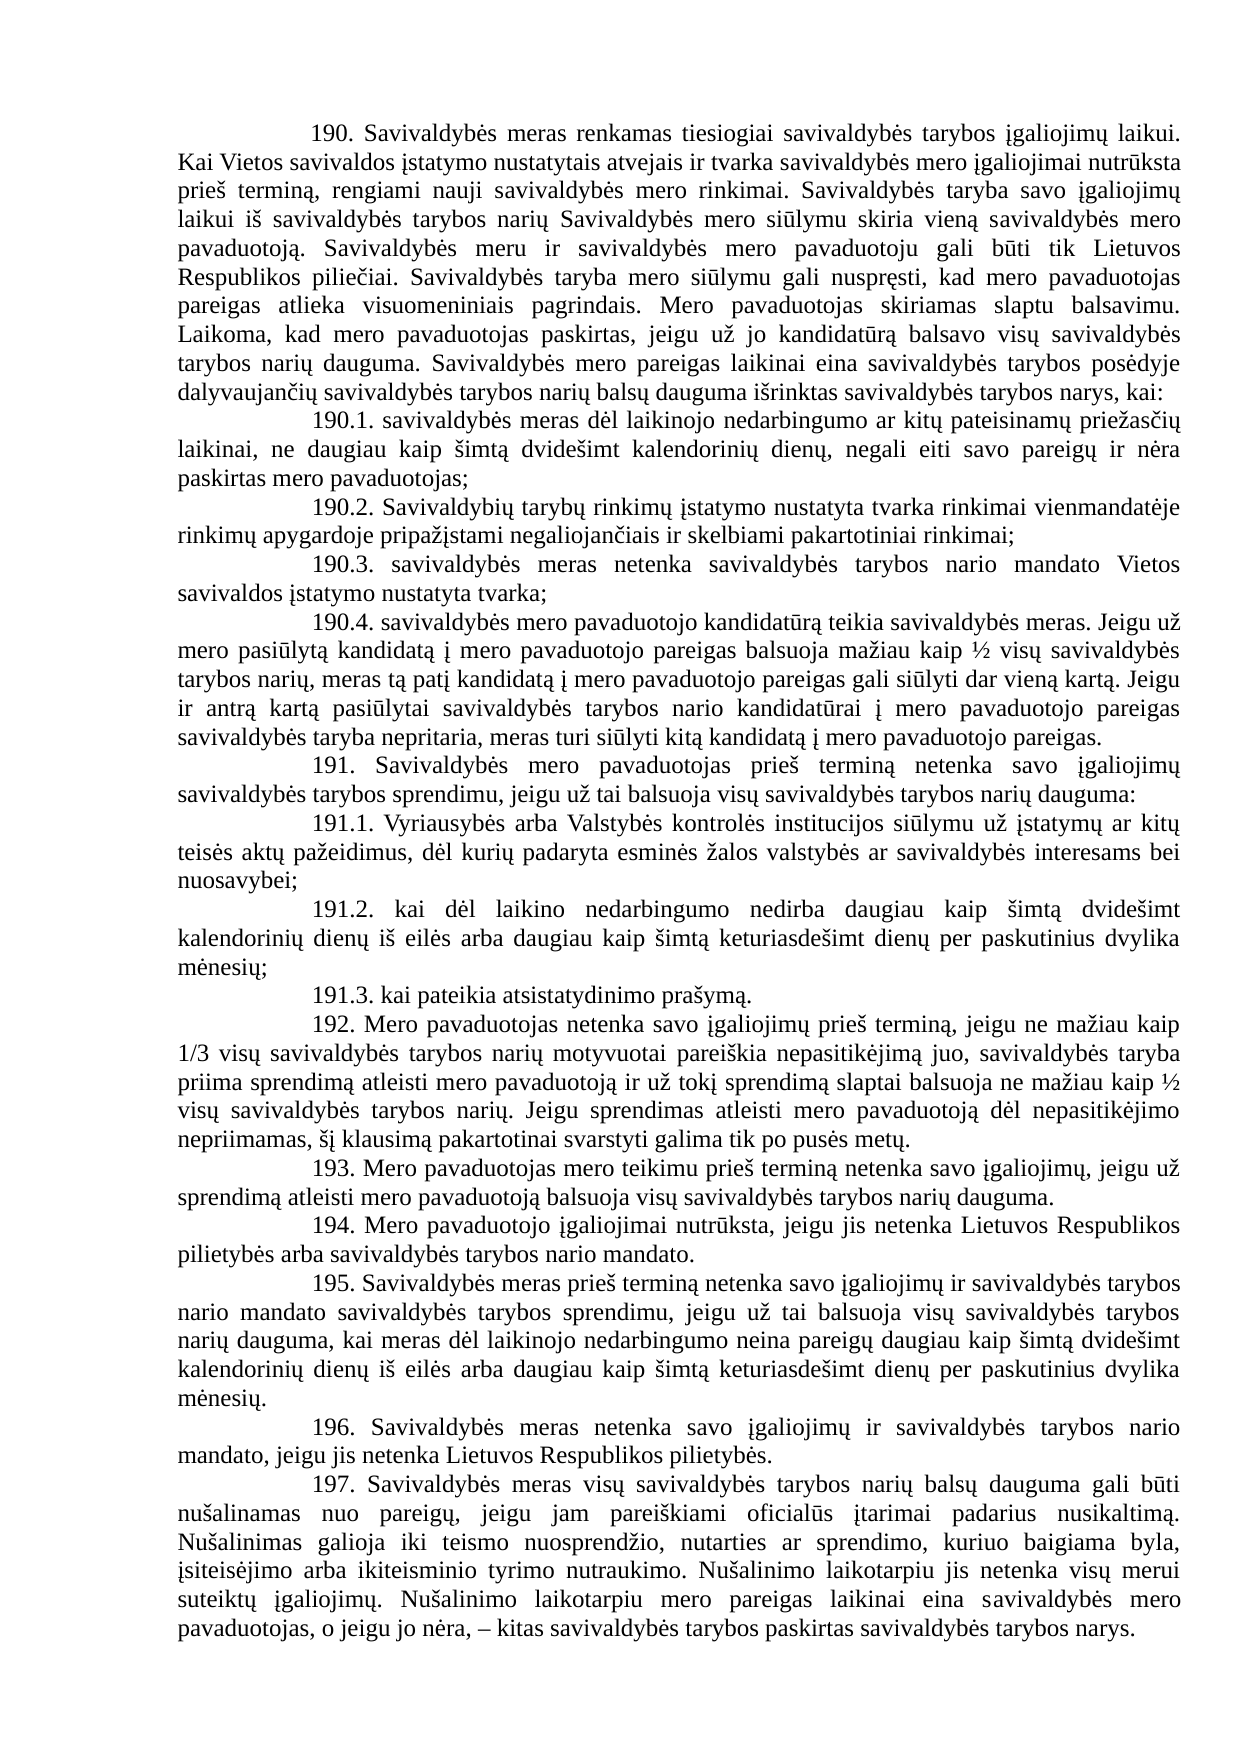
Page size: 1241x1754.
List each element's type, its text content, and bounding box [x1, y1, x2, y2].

text 190.2. Savivaldybių tarybų rinkimų įstatymo nustatyta tvarka rinkimai vienmandatėje rinkimų apygardoje pripažįstami negaliojančiais ir skelbiami pakartotiniai rinkimai; [177, 492, 1181, 549]
text 191.2. kai dėl laikino nedarbingumo nedirba daugiau kaip šimtą dvidešimt kalendorinių dienų iš eilės arba daugiau kaip šimtą keturiasdešimt dienų per paskutinius dvylika mėnesių; [177, 894, 1181, 981]
text 190.3. savivaldybės meras netenka savivaldybės tarybos nario mandato Vietos savivaldos įstatymo nustatyta tvarka; [177, 549, 1181, 607]
text 197. Savivaldybės meras visų savivaldybės tarybos narių balsų dauguma gali būti nušalinamas nuo pareigų, jeigu jam pareiškiami oficialūs įtarimai padarius nusikaltimą. Nušalinimas galioja iki teismo nuosprendžio, nutarties ar sprendimo, kuriuo baigiama byla, įsiteisėjimo arba ikiteisminio tyrimo nutraukimo. Nušalinimo laikotarpiu jis netenka visų merui suteiktų įgaliojimų. Nušalinimo laikotarpiu mero pareigas laikinai eina savivaldybės mero pavaduotojas, o jeigu jo nėra, – kitas savivaldybės tarybos paskirtas savivaldybės tarybos narys. [177, 1469, 1181, 1642]
text 191.3. kai pateikia atsistatydinimo prašymą. [177, 981, 1181, 1009]
text 195. Savivaldybės meras prieš terminą netenka savo įgaliojimų ir savivaldybės tarybos nario mandato savivaldybės tarybos sprendimu, jeigu už tai balsuoja visų savivaldybės tarybos narių dauguma, kai meras dėl laikinojo nedarbingumo neina pareigų daugiau kaip šimtą dvidešimt kalendorinių dienų iš eilės arba daugiau kaip šimtą keturiasdešimt dienų per paskutinius dvylika mėnesių. [177, 1268, 1181, 1412]
text 190.1. savivaldybės meras dėl laikinojo nedarbingumo ar kitų pateisinamų priežasčių laikinai, ne daugiau kaip šimtą dvidešimt kalendorinių dienų, negali eiti savo pareigų ir nėra paskirtas mero pavaduotojas; [177, 406, 1181, 492]
text 192. Mero pavaduotojas netenka savo įgaliojimų prieš terminą, jeigu ne mažiau kaip 1/3 visų savivaldybės tarybos narių motyvuotai pareiškia nepasitikėjimą juo, savivaldybės taryba priima sprendimą atleisti mero pavaduotoją ir už tokį sprendimą slaptai balsuoja ne mažiau kaip ½ visų savivaldybės tarybos narių. Jeigu sprendimas atleisti mero pavaduotoją dėl nepasitikėjimo nepriimamas, šį klausimą pakartotinai svarstyti galima tik po pusės metų. [177, 1009, 1181, 1153]
text 194. Mero pavaduotojo įgaliojimai nutrūksta, jeigu jis netenka Lietuvos Respublikos pilietybės arba savivaldybės tarybos nario mandato. [177, 1211, 1181, 1268]
text 190. Savivaldybės meras renkamas tiesiogiai savivaldybės tarybos įgaliojimų laikui. Kai Vietos savivaldos įstatymo nustatytais atvejais ir tvarka savivaldybės mero įgaliojimai nutrūksta prieš terminą, rengiami nauji savivaldybės mero rinkimai. Savivaldybės taryba savo įgaliojimų laikui iš savivaldybės tarybos narių Savivaldybės mero siūlymu skiria vieną savivaldybės mero pavaduotoją. Savivaldybės meru ir savivaldybės mero pavaduotoju gali būti tik Lietuvos Respublikos piliečiai. Savivaldybės taryba mero siūlymu gali nuspręsti, kad mero pavaduotojas pareigas atlieka visuomeniniais pagrindais. Mero pavaduotojas skiriamas slaptu balsavimu. Laikoma, kad mero pavaduotojas paskirtas, jeigu už jo kandidatūrą balsavo visų savivaldybės tarybos narių dauguma. Savivaldybės mero pareigas laikinai eina savivaldybės tarybos posėdyje dalyvaujančių savivaldybės tarybos narių balsų dauguma išrinktas savivaldybės tarybos narys, kai: [177, 118, 1181, 406]
text 193. Mero pavaduotojas mero teikimu prieš terminą netenka savo įgaliojimų, jeigu už sprendimą atleisti mero pavaduotoją balsuoja visų savivaldybės tarybos narių dauguma. [177, 1153, 1181, 1211]
text 196. Savivaldybės meras netenka savo įgaliojimų ir savivaldybės tarybos nario mandato, jeigu jis netenka Lietuvos Respublikos pilietybės. [177, 1412, 1181, 1469]
text 191. Savivaldybės mero pavaduotojas prieš terminą netenka savo įgaliojimų savivaldybės tarybos sprendimu, jeigu už tai balsuoja visų savivaldybės tarybos narių dauguma: [177, 751, 1181, 808]
text 190.4. savivaldybės mero pavaduotojo kandidatūrą teikia savivaldybės meras. Jeigu už mero pasiūlytą kandidatą į mero pavaduotojo pareigas balsuoja mažiau kaip ½ visų savivaldybės tarybos narių, meras tą patį kandidatą į mero pavaduotojo pareigas gali siūlyti dar vieną kartą. Jeigu ir antrą kartą pasiūlytai savivaldybės tarybos nario kandidatūrai į mero pavaduotojo pareigas savivaldybės taryba nepritaria, meras turi siūlyti kitą kandidatą į mero pavaduotojo pareigas. [177, 607, 1181, 751]
text 191.1. Vyriausybės arba Valstybės kontrolės institucijos siūlymu už įstatymų ar kitų teisės aktų pažeidimus, dėl kurių padaryta esminės žalos valstybės ar savivaldybės interesams bei nuosavybei; [177, 808, 1181, 894]
